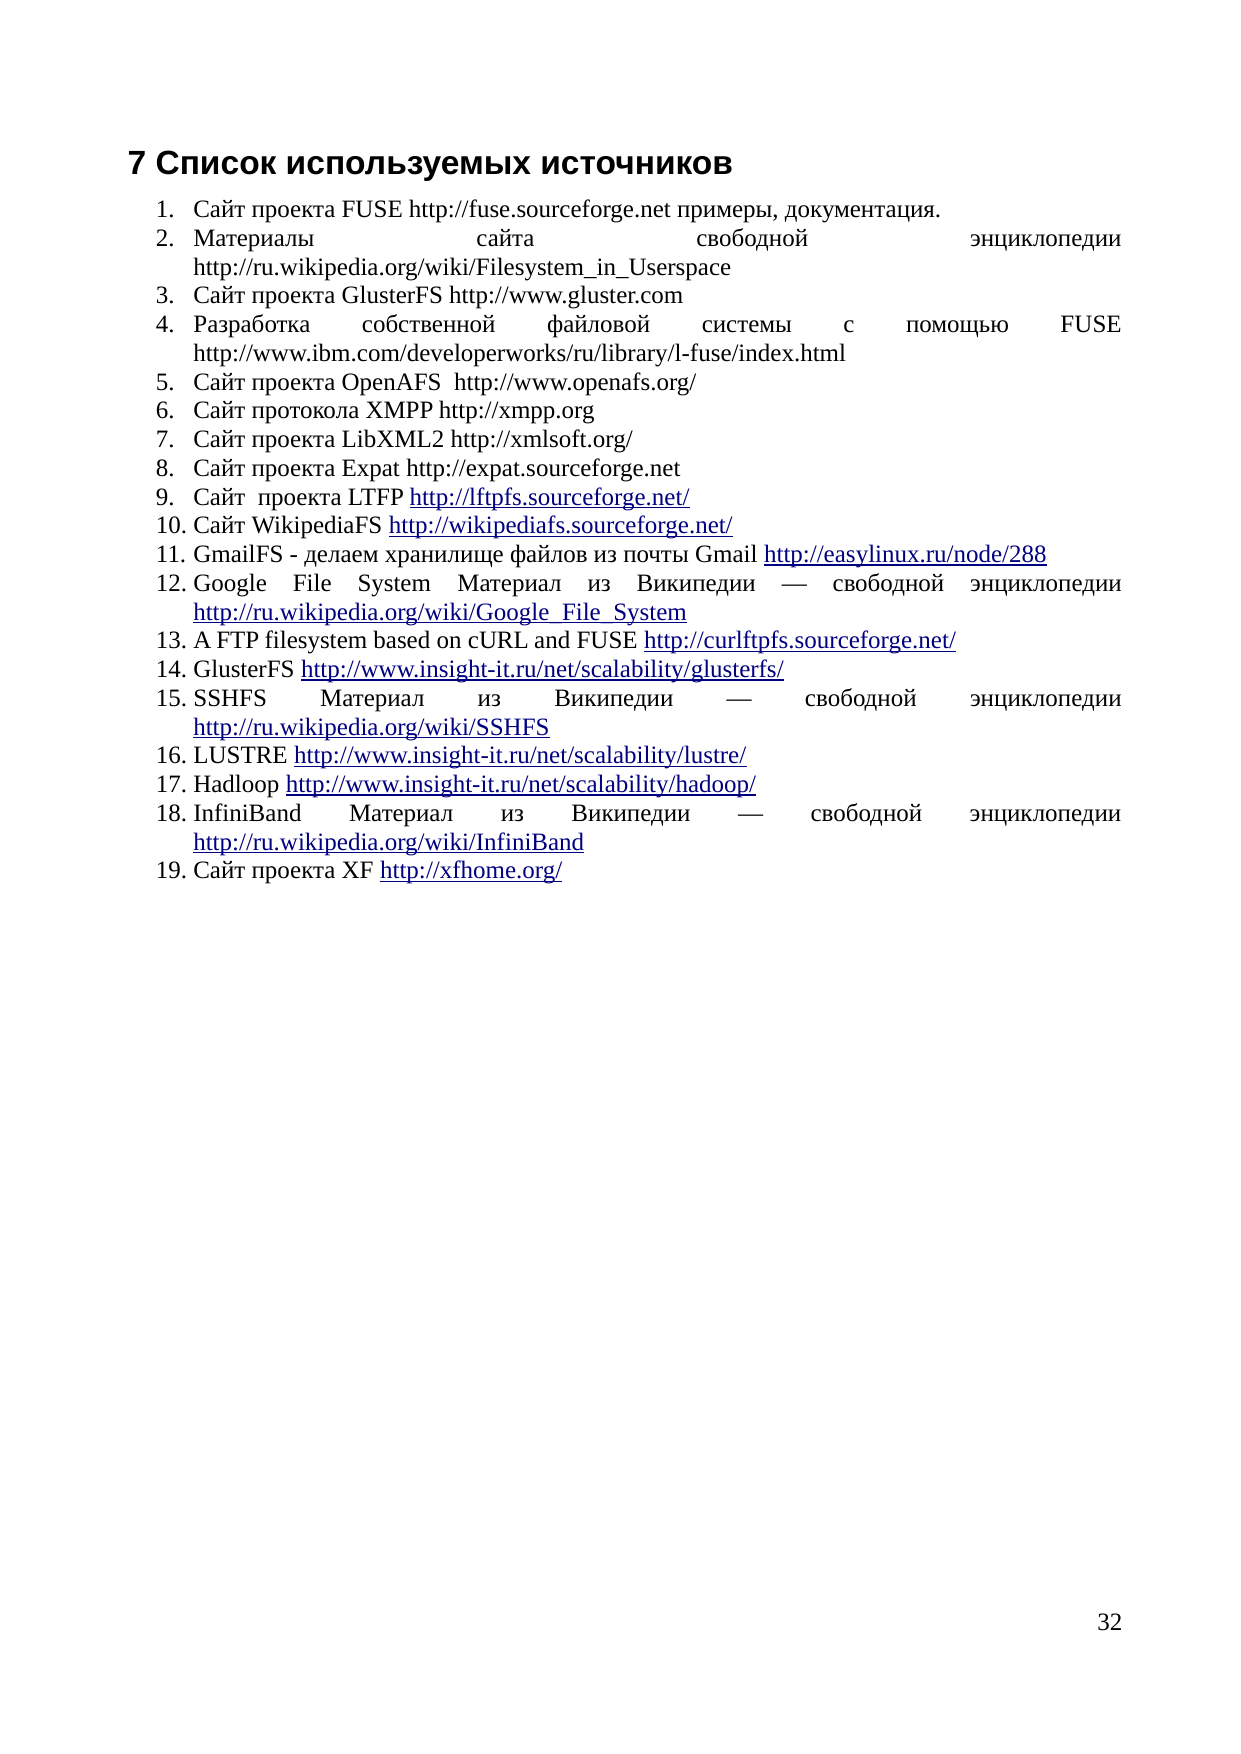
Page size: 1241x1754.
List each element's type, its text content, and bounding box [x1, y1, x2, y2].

list A FTP filesystem based on cURL and FUSE http://curlftpfs.sourceforge.net/ [156, 626, 1122, 654]
list Сайт проекта OpenAFS http://www.openafs.org/ [156, 367, 1122, 396]
subtitle Список используемых источников [118, 143, 1122, 182]
list GlusterFS http://www.insight-it.ru/net/scalability/glusterfs/ [156, 654, 1122, 683]
list Google File System Материал из Википедии — свободной энциклопедии http://ru.wikipedia.org/wiki/Google_File_System [156, 568, 1122, 626]
list Материалы сайта свободной энциклопедии http://ru.wikipedia.org/wiki/Filesystem_in_Userspace [156, 223, 1122, 281]
list SSHFS Материал из Википедии — свободной энциклопедии http://ru.wikipedia.org/wiki/SSHFS [156, 683, 1122, 741]
list GmailFS - делаем хранилище файлов из почты Gmail http://easylinux.ru/node/288 [156, 539, 1122, 568]
list Сайт проекта FUSE http://fuse.sourceforge.net примеры, документация. [156, 194, 1122, 223]
list Сайт протокола XMPP http://xmpp.org [156, 396, 1122, 424]
list Сайт WikipediaFS http://wikipediafs.sourceforge.net/ [156, 511, 1122, 539]
list Hadloop http://www.insight-it.ru/net/scalability/hadoop/ [156, 769, 1122, 798]
list Разработка собственной файловой системы с помощью FUSE http://www.ibm.com/developerworks/ru/library/l-fuse/index.html [156, 309, 1122, 367]
list Сайт проекта XF http://xfhome.org/ [156, 856, 1122, 884]
list Сайт проекта LibXML2 http://xmlsoft.org/ [156, 424, 1122, 453]
list Сайт проекта Expat http://expat.sourceforge.net [156, 453, 1122, 482]
list LUSTRE http://www.insight-it.ru/net/scalability/lustre/ [156, 741, 1122, 769]
list Сайт проекта GlusterFS http://www.gluster.com [156, 281, 1122, 309]
list Сайт проекта LTFP http://lftpfs.sourceforge.net/ [156, 482, 1122, 511]
list InfiniBand Материал из Википедии — свободной энциклопедии http://ru.wikipedia.org/wiki/InfiniBand [156, 798, 1122, 856]
